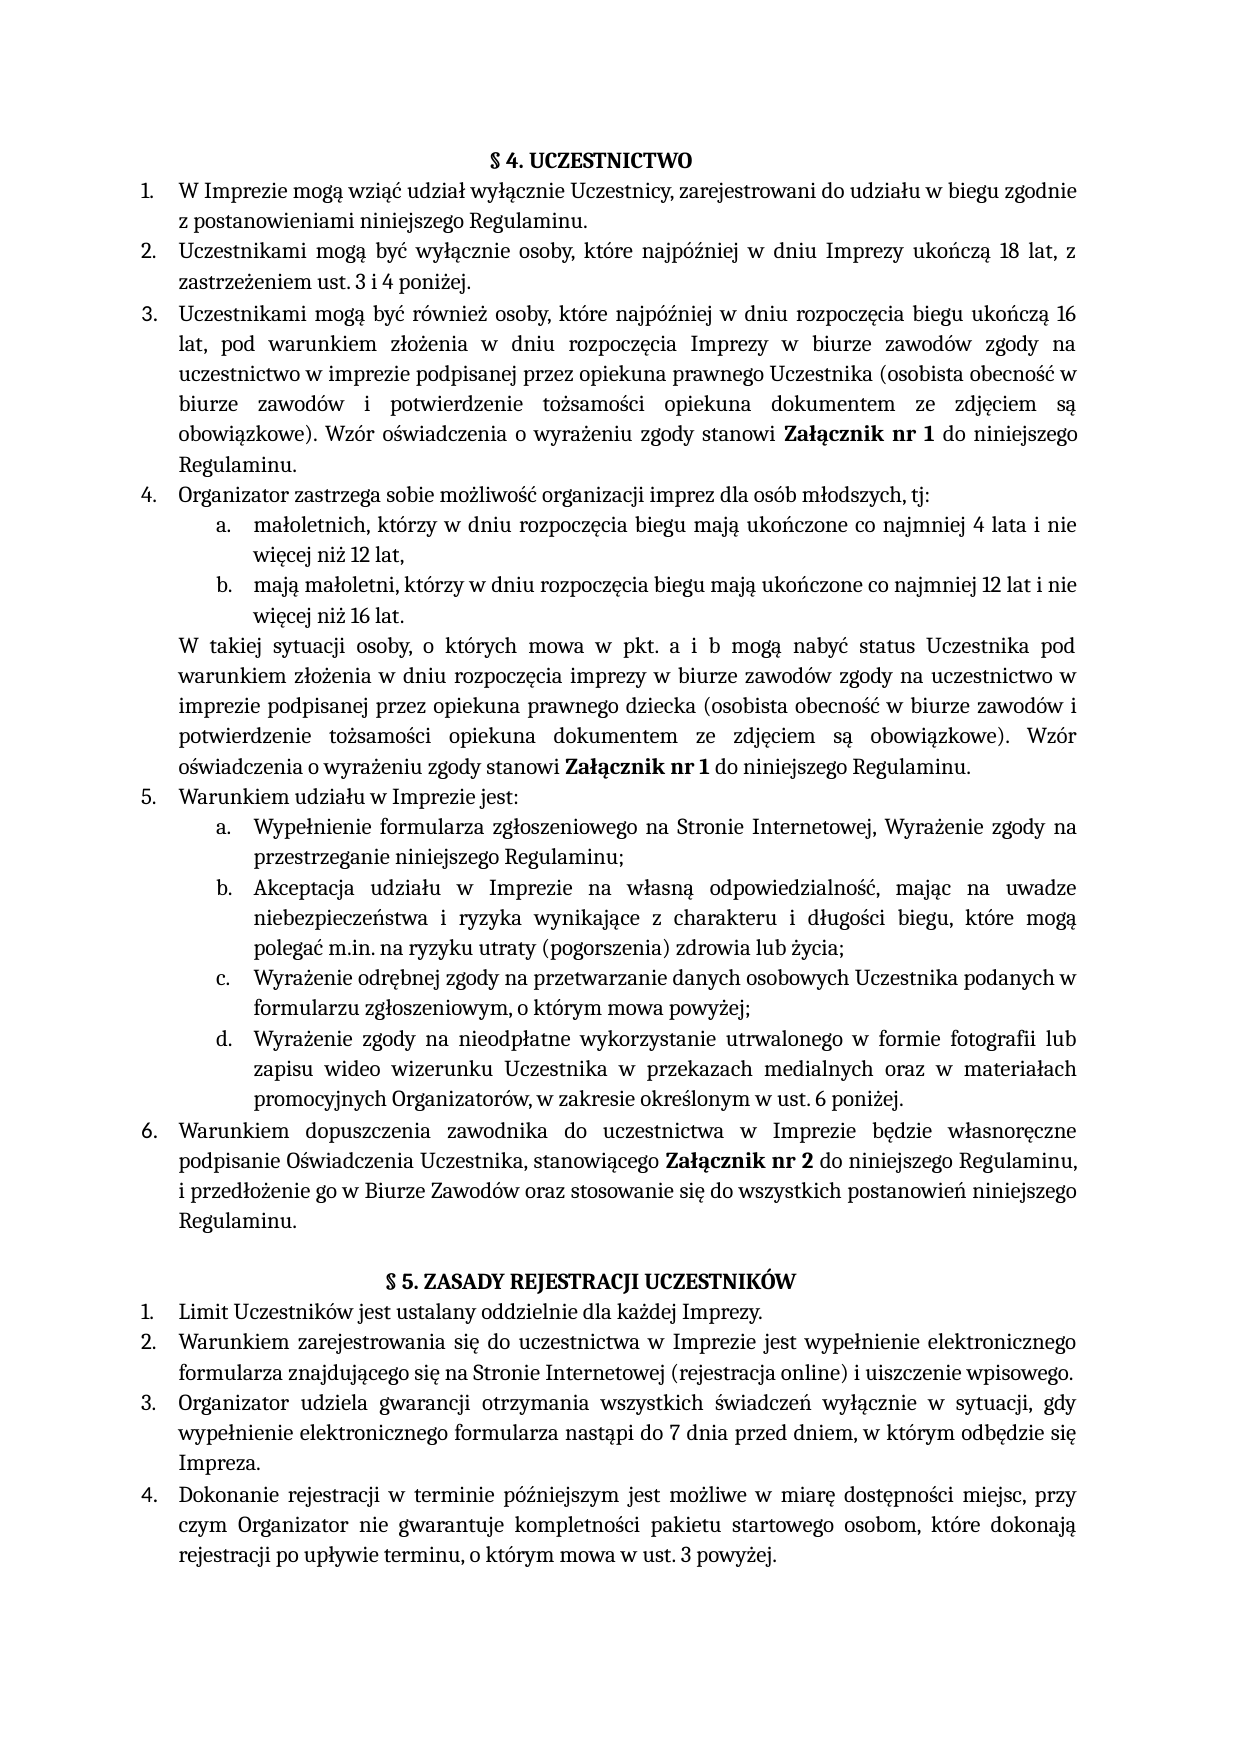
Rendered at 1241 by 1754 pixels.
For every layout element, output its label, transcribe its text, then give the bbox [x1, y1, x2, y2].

list Wypełnienie formularza zgłoszeniowego na Stronie Internetowej, Wyrażenie zgody na przestrzeganie niniejszego Regulaminu; [216, 814, 1078, 871]
list Limit Uczestników jest ustalany oddzielnie dla każdej Imprezy. [141, 1299, 1078, 1325]
list Uczestnikami mogą być wyłącznie osoby, które najpóźniej w dniu Imprezy ukończą 18 lat, z zastrzeżeniem ust. 3 i 4 poniżej. [141, 238, 1078, 295]
list mają małoletni, którzy w dniu rozpoczęcia biegu mają ukończone co najmniej 12 lat i nie więcej niż 16 lat. [216, 572, 1078, 629]
list Organizator zastrzega sobie możliwość organizacji imprez dla osób młodszych, tj: [141, 482, 1078, 508]
list Wyrażenie zgody na nieodpłatne wykorzystanie utrwalonego w formie fotografii lub zapisu wideo wizerunku Uczestnika w przekazach medialnych oraz w materiałach promocyjnych Organizatorów, w zakresie określonym w ust. 6 poniżej. [216, 1025, 1078, 1112]
list Warunkiem zarejestrowania się do uczestnictwa w Imprezie jest wypełnienie elektronicznego formularza znajdującego się na Stronie Internetowej (rejestracja online) i uiszczenie wpisowego. [141, 1329, 1078, 1386]
text W takiej sytuacji osoby, o których mowa w pkt. a i b mogą nabyć status Uczestnika pod warunkiem złożenia w dniu rozpoczęcia imprezy w biurze zawodów zgody na uczestnictwo w imprezie podpisanej przez opiekuna prawnego dziecka (osobista obecność w biurze zawodów i potwierdzenie tożsamości opiekuna dokumentem ze zdjęciem są obowiązkowe). Wzór oświadczenia o wyrażeniu zgody stanowi Załącznik nr 1 do niniejszego Regulaminu. [178, 633, 1078, 780]
list Organizator udziela gwarancji otrzymania wszystkich świadczeń wyłącznie w sytuacji, gdy wypełnienie elektronicznego formularza nastąpi do 7 dnia przed dniem, w którym odbędzie się Impreza. [141, 1389, 1078, 1476]
list małoletnich, którzy w dniu rozpoczęcia biegu mają ukończone co najmniej 4 lata i nie więcej niż 12 lat, [216, 512, 1078, 568]
list Warunkiem dopuszczenia zawodnika do uczestnictwa w Imprezie będzie własnoręczne podpisanie Oświadczenia Uczestnika, stanowiącego Załącznik nr 2 do niniejszego Regulaminu, i przedłożenie go w Biurze Zawodów oraz stosowanie się do wszystkich postanowień niniejszego Regulaminu. [141, 1116, 1078, 1235]
list Wyrażenie odrębnej zgody na przetwarzanie danych osobowych Uczestnika podanych w formularzu zgłoszeniowym, o którym mowa powyżej; [216, 965, 1078, 1022]
list Uczestnikami mogą być również osoby, które najpóźniej w dniu rozpoczęcia biegu ukończą 16 lat, pod warunkiem złożenia w dniu rozpoczęcia Imprezy w biurze zawodów zgody na uczestnictwo w imprezie podpisanej przez opiekuna prawnego Uczestnika (osobista obecność w biurze zawodów i potwierdzenie tożsamości opiekuna dokumentem ze zdjęciem są obowiązkowe). Wzór oświadczenia o wyrażeniu zgody stanowi Załącznik nr 1 do niniejszego Regulaminu. [141, 299, 1078, 478]
list Akceptacja udziału w Imprezie na własną odpowiedzialność, mając na uwadze niebezpieczeństwa i ryzyka wynikające z charakteru i długości biegu, które mogą polegać m.in. na ryzyku utraty (pogorszenia) zdrowia lub życia; [216, 874, 1078, 961]
list W Imprezie mogą wziąć udział wyłącznie Uczestnicy, zarejestrowani do udziału w biegu zgodnie z postanowieniami niniejszego Regulaminu. [141, 178, 1078, 234]
text § 5. ZASADY REJESTRACJI UCZESTNIKÓW [103, 1269, 1078, 1295]
text § 4. UCZESTNICTWO [103, 148, 1078, 174]
list Dokonanie rejestracji w terminie późniejszym jest możliwe w miarę dostępności miejsc, przy czym Organizator nie gwarantuje kompletności pakietu startowego osobom, które dokonają rejestracji po upływie terminu, o którym mowa w ust. 3 powyżej. [141, 1480, 1078, 1569]
list Warunkiem udziału w Imprezie jest: [141, 784, 1078, 810]
